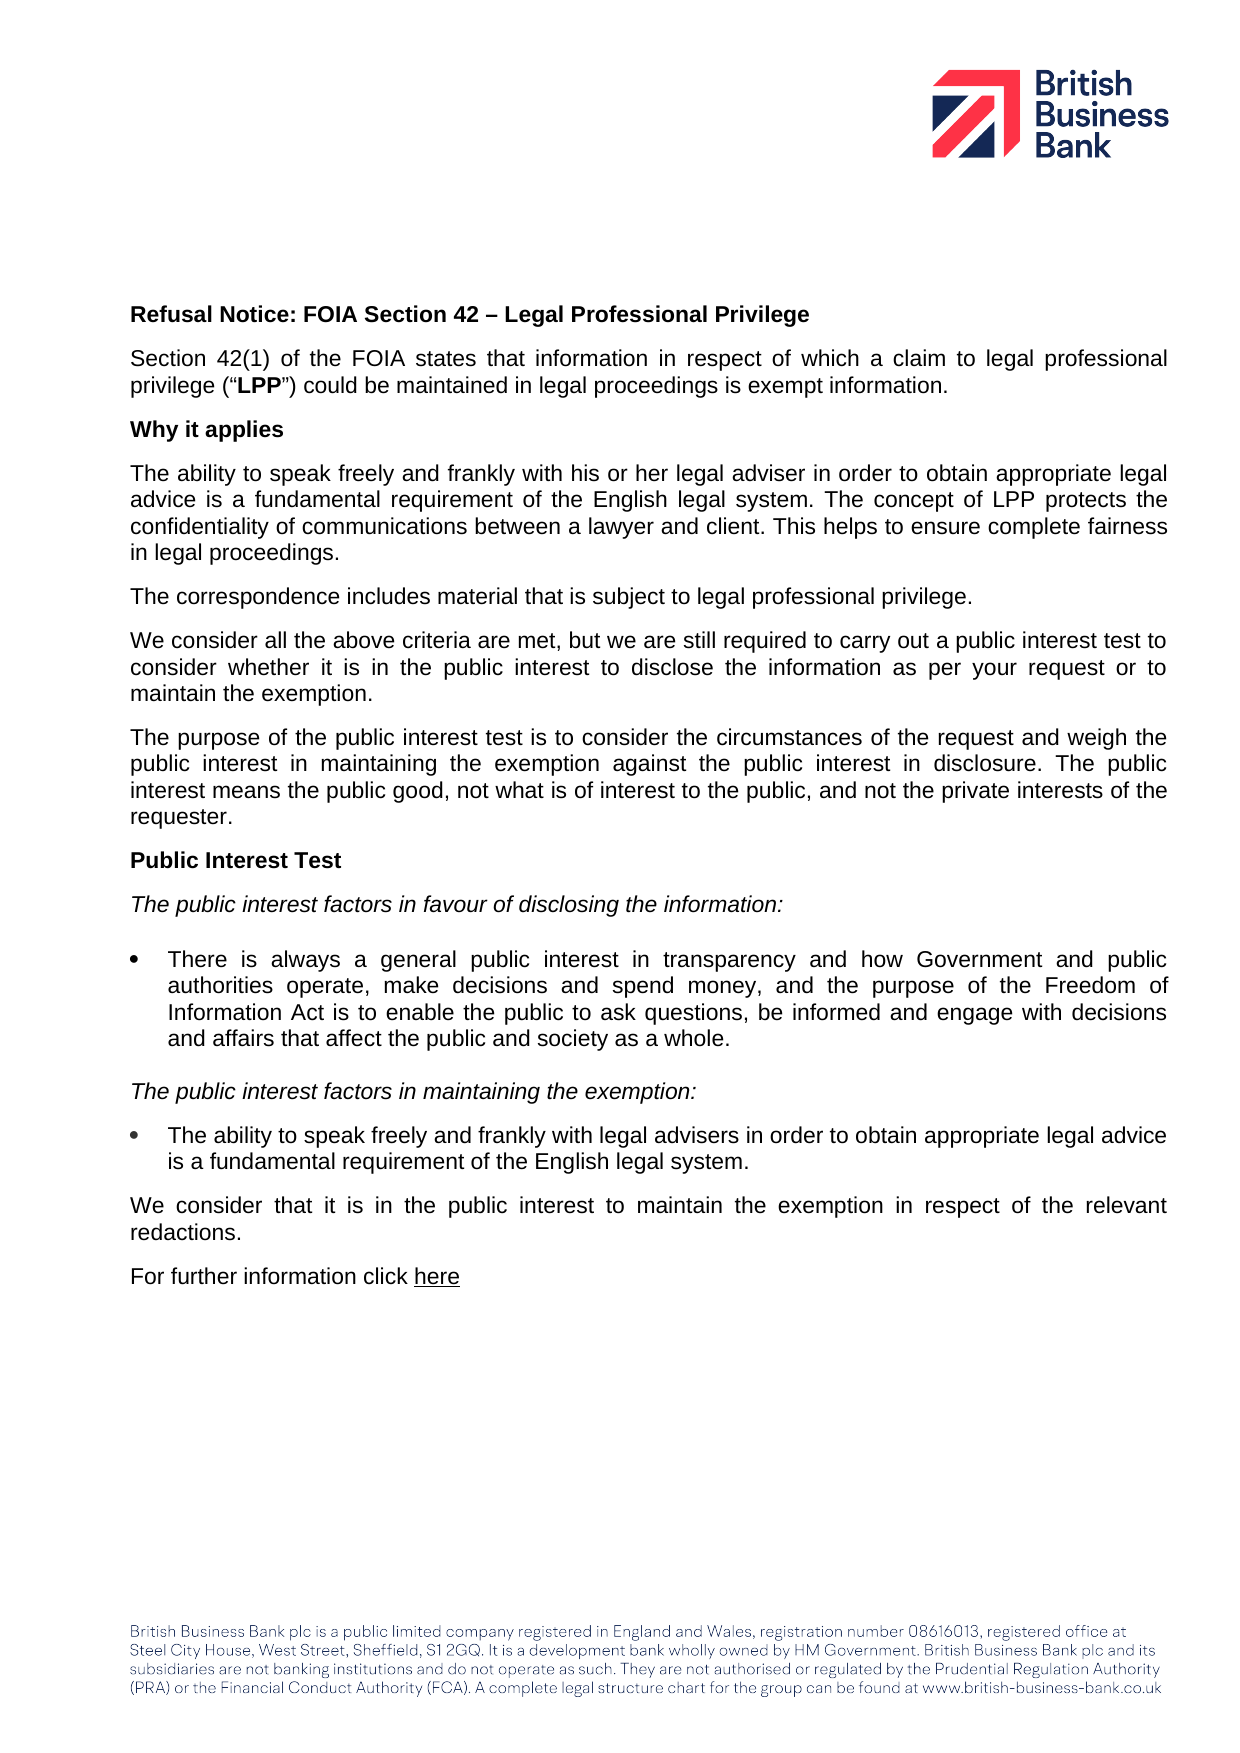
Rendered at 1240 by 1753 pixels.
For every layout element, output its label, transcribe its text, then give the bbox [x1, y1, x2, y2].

text The ability to speak freely and frankly with his or her legal adviser in order to obtain appropriate legal advice is a fundamental requirement of the English legal system. The concept of LPP protects the confidentiality of communications between a lawyer and client. This helps to ensure complete fairness in legal proceedings. [130, 460, 1169, 565]
list The ability to speak freely and frankly with legal advisers in order to obtain appropriate legal advice is a fundamental requirement of the English legal system. [130, 1122, 1169, 1175]
text Section 42(1) of the FOIA states that information in respect of which a claim to legal professional privilege (“LPP”) could be maintained in legal proceedings is exempt information. [130, 345, 1169, 398]
text Refusal Notice: FOIA Section 42 – Legal Professional Privilege [130, 301, 1169, 328]
text The public interest factors in maintaining the exemption: [130, 1078, 1169, 1104]
text The purpose of the public interest test is to consider the circumstances of the request and weigh the public interest in maintaining the exemption against the public interest in disclosure. The public interest means the public good, not what is of interest to the public, and not the private interests of the requester. [130, 724, 1169, 829]
text We consider that it is in the public interest to maintain the exemption in respect of the relevant redactions. [130, 1192, 1169, 1245]
list There is always a general public interest in transparency and how Government and public authorities operate, make decisions and spend money, and the purpose of the Freedom of Information Act is to enable the public to ask questions, be informed and engage with decisions and affairs that affect the public and society as a whole. [130, 946, 1169, 1052]
text We consider all the above criteria are met, but we are still required to carry out a public interest test to consider whether it is in the public interest to disclose the information as per your request or to maintain the exemption. [130, 627, 1169, 706]
text The public interest factors in favour of disclosing the information: [130, 891, 1169, 917]
text The correspondence includes material that is subject to legal professional privilege. [130, 583, 1169, 609]
text Why it applies [130, 416, 1169, 442]
text Public Interest Test [130, 847, 1169, 873]
text For further information click here [130, 1263, 1169, 1289]
